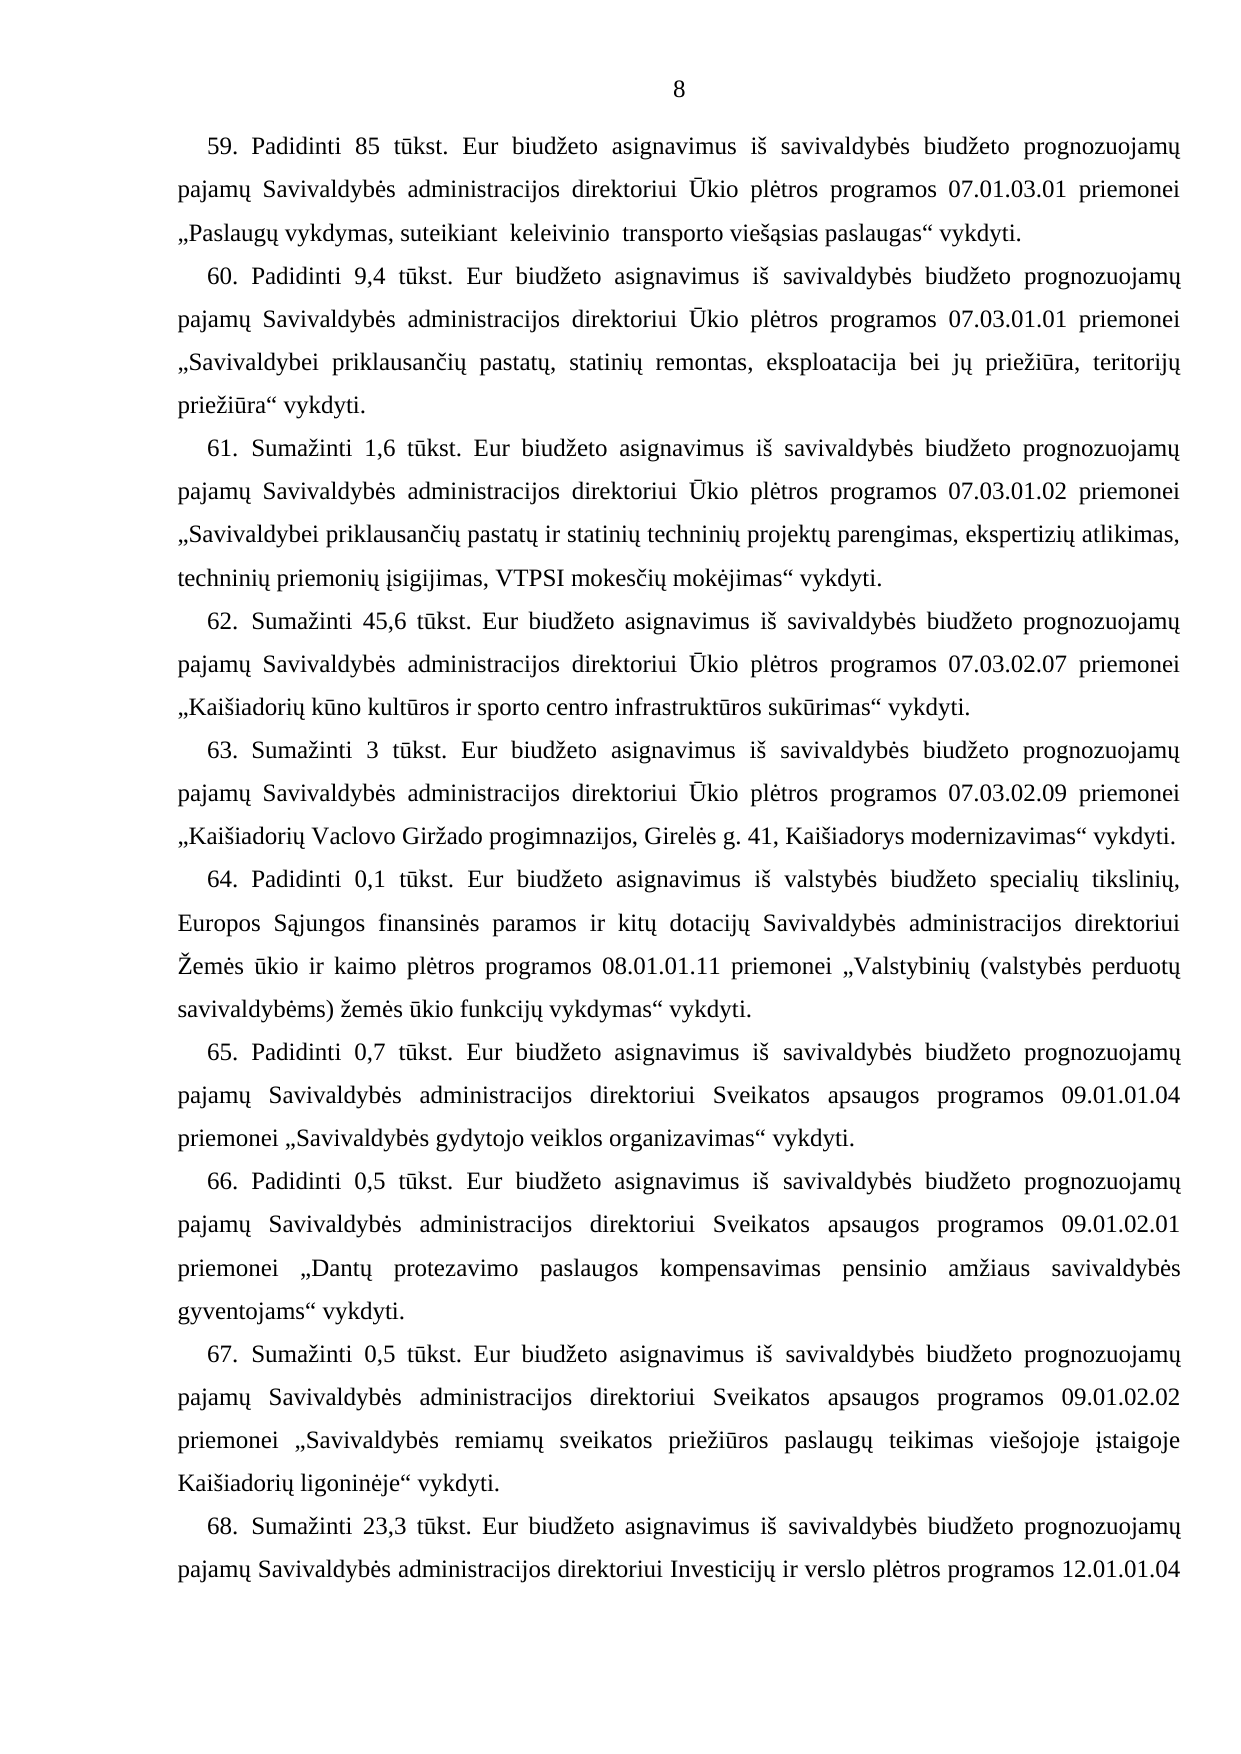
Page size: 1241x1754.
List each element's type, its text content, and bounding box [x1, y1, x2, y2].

text 63. Sumažinti 3 tūkst. Eur biudžeto asignavimus iš savivaldybės biudžeto prognozuojamų pajamų Savivaldybės administracijos direktoriui Ūkio plėtros programos 07.03.02.09 priemonei „Kaišiadorių Vaclovo Giržado progimnazijos, Girelės g. 41, Kaišiadorys modernizavimas“ vykdyti. [177, 735, 1181, 850]
text 62. Sumažinti 45,6 tūkst. Eur biudžeto asignavimus iš savivaldybės biudžeto prognozuojamų pajamų Savivaldybės administracijos direktoriui Ūkio plėtros programos 07.03.02.07 priemonei „Kaišiadorių kūno kultūros ir sporto centro infrastruktūros sukūrimas“ vykdyti. [177, 606, 1181, 721]
text 66. Padidinti 0,5 tūkst. Eur biudžeto asignavimus iš savivaldybės biudžeto prognozuojamų pajamų Savivaldybės administracijos direktoriui Sveikatos apsaugos programos 09.01.02.01 priemonei „Dantų protezavimo paslaugos kompensavimas pensinio amžiaus savivaldybės gyventojams“ vykdyti. [177, 1166, 1181, 1324]
text 65. Padidinti 0,7 tūkst. Eur biudžeto asignavimus iš savivaldybės biudžeto prognozuojamų pajamų Savivaldybės administracijos direktoriui Sveikatos apsaugos programos 09.01.01.04 priemonei „Savivaldybės gydytojo veiklos organizavimas“ vykdyti. [177, 1037, 1181, 1152]
text 64. Padidinti 0,1 tūkst. Eur biudžeto asignavimus iš valstybės biudžeto specialių tikslinių, Europos Sąjungos finansinės paramos ir kitų dotacijų Savivaldybės administracijos direktoriui Žemės ūkio ir kaimo plėtros programos 08.01.01.11 priemonei „Valstybinių (valstybės perduotų savivaldybėms) žemės ūkio funkcijų vykdymas“ vykdyti. [177, 864, 1181, 1023]
text 61. Sumažinti 1,6 tūkst. Eur biudžeto asignavimus iš savivaldybės biudžeto prognozuojamų pajamų Savivaldybės administracijos direktoriui Ūkio plėtros programos 07.03.01.02 priemonei „Savivaldybei priklausančių pastatų ir statinių techninių projektų parengimas, ekspertizių atlikimas, techninių priemonių įsigijimas, VTPSI mokesčių mokėjimas“ vykdyti. [177, 433, 1181, 591]
text 60. Padidinti 9,4 tūkst. Eur biudžeto asignavimus iš savivaldybės biudžeto prognozuojamų pajamų Savivaldybės administracijos direktoriui Ūkio plėtros programos 07.03.01.01 priemonei „Savivaldybei priklausančių pastatų, statinių remontas, eksploatacija bei jų priežiūra, teritorijų priežiūra“ vykdyti. [177, 261, 1181, 419]
text 67. Sumažinti 0,5 tūkst. Eur biudžeto asignavimus iš savivaldybės biudžeto prognozuojamų pajamų Savivaldybės administracijos direktoriui Sveikatos apsaugos programos 09.01.02.02 priemonei „Savivaldybės remiamų sveikatos priežiūros paslaugų teikimas viešojoje įstaigoje Kaišiadorių ligoninėje“ vykdyti. [177, 1339, 1181, 1497]
text 68. Sumažinti 23,3 tūkst. Eur biudžeto asignavimus iš savivaldybės biudžeto prognozuojamų pajamų Savivaldybės administracijos direktoriui Investicijų ir verslo plėtros programos 12.01.01.04 [177, 1511, 1181, 1583]
text 59. Padidinti 85 tūkst. Eur biudžeto asignavimus iš savivaldybės biudžeto prognozuojamų pajamų Savivaldybės administracijos direktoriui Ūkio plėtros programos 07.01.03.01 priemonei „Paslaugų vykdymas, suteikiant keleivinio transporto viešąsias paslaugas“ vykdyti. [177, 131, 1181, 246]
